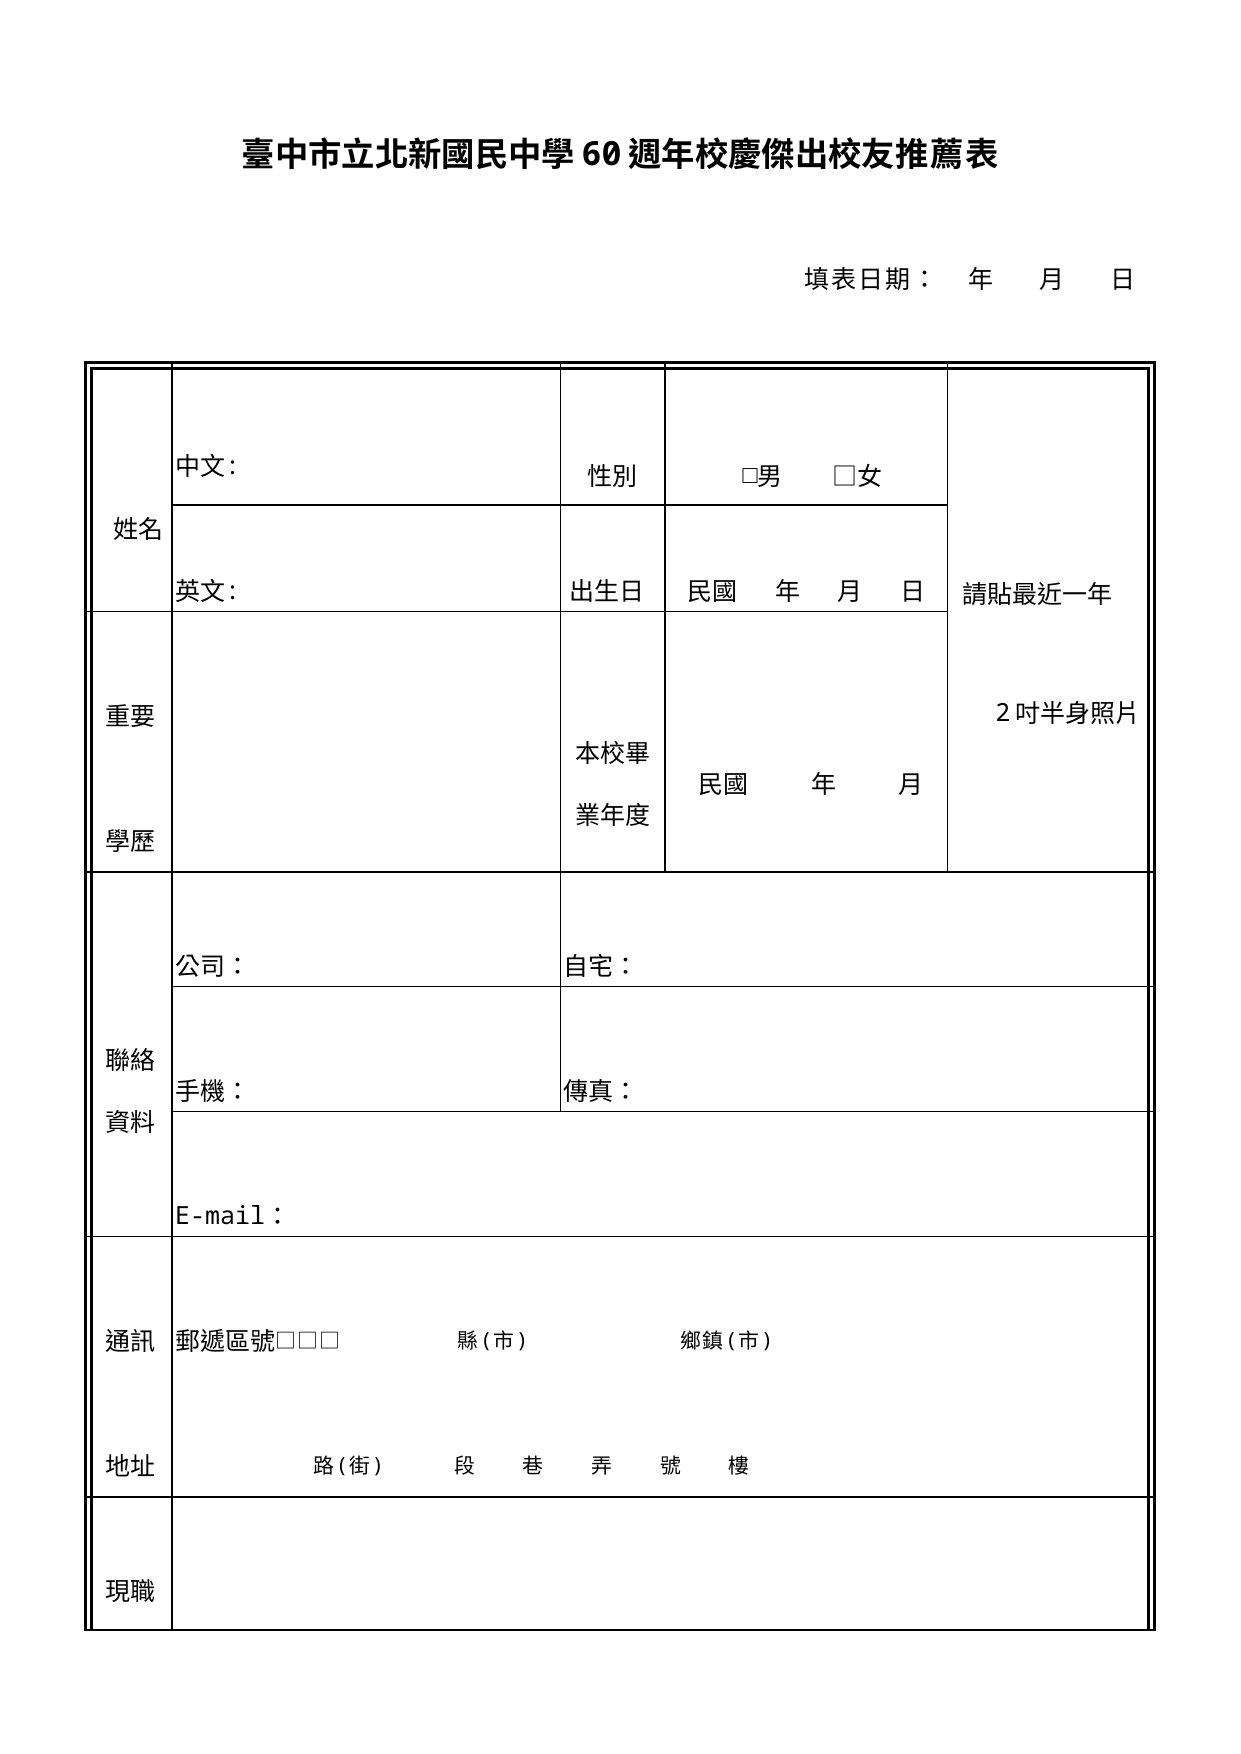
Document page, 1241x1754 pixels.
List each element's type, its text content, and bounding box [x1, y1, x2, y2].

table_cell 本校畢業年度 [561, 612, 664, 871]
table_cell E-mail： [173, 1112, 1147, 1236]
table_cell 民國 年 月 日 [666, 506, 947, 611]
table_cell 出生日 [561, 506, 664, 611]
table_header 請貼最近一年 2吋半身照片 [948, 364, 1152, 871]
table_header 姓名 [89, 364, 171, 611]
table_cell [173, 1498, 1147, 1629]
table_cell 英文: [173, 506, 560, 611]
table_cell 現職 [93, 1498, 171, 1629]
table_cell 郵遞區號□□□ 縣(市) 鄉鎮(市) 路(街) 段 巷 弄 號 樓 [173, 1237, 1147, 1496]
table_header 中文: [173, 370, 560, 504]
table_header □男 □女 [666, 370, 947, 504]
table_cell 手機： [173, 987, 560, 1111]
table_cell 傳真： [561, 987, 1147, 1111]
table_cell [173, 612, 560, 871]
text 臺中市立北新國民中學60週年校慶傑出校友推薦表 [89, 111, 1152, 173]
table_cell 公司： [173, 873, 560, 986]
text 填表日期： 年 月 日 [89, 236, 1152, 298]
table_cell 民國 年 月 [666, 612, 947, 871]
table_cell 通訊 地址 [93, 1237, 171, 1496]
table_cell 聯絡 資料 [93, 873, 171, 1236]
table_cell 重要 學歷 [93, 612, 171, 871]
table_cell 自宅： [561, 873, 1147, 986]
table_header 性別 [561, 370, 664, 504]
